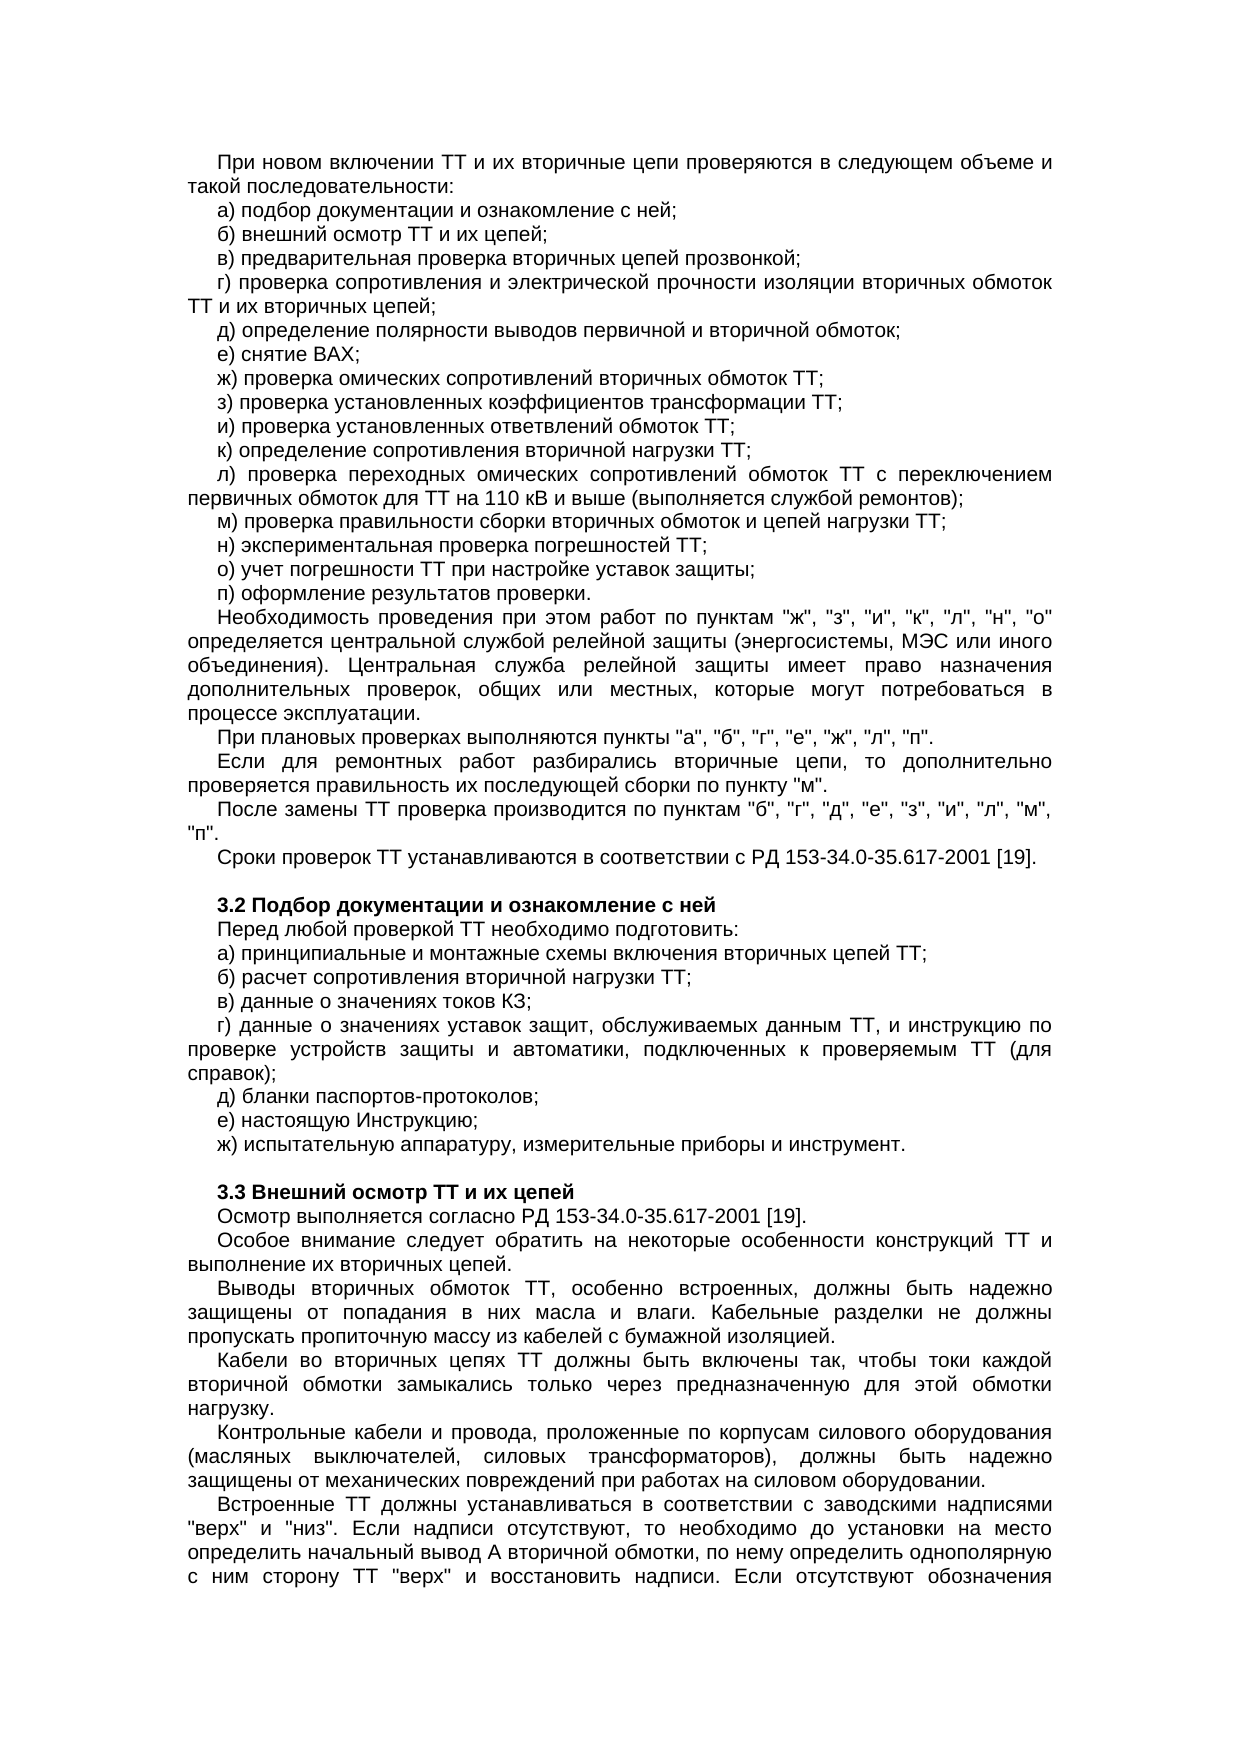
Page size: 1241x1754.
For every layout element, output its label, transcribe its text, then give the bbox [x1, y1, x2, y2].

text При плановых проверках выполняются пункты "а", "б", "г", "е", "ж", "л", "п". [187, 725, 1053, 749]
text 3.3 Внешний осмотр ТТ и их цепей [187, 1180, 1053, 1204]
text д) бланки паспортов-протоколов; [187, 1084, 1053, 1108]
text Сроки проверок ТТ устанавливаются в соответствии с РД 153-34.0-35.617-2001 [19]. [187, 845, 1053, 869]
text л) проверка переходных омических сопротивлений обмоток ТТ с переключением первичных обмоток для ТТ на 110 кВ и выше (выполняется службой ремонтов); [187, 461, 1053, 509]
text Если для ремонтных работ разбирались вторичные цепи, то дополнительно проверяется правильность их последующей сборки по пункту "м". [187, 749, 1053, 797]
text 3.2 Подбор документации и ознакомление с ней [187, 893, 1053, 917]
text к) определение сопротивления вторичной нагрузки ТТ; [187, 437, 1053, 461]
text Перед любой проверкой ТТ необходимо подготовить: [187, 917, 1053, 941]
text б) внешний осмотр ТТ и их цепей; [187, 222, 1053, 246]
text а) принципиальные и монтажные схемы включения вторичных цепей ТТ; [187, 941, 1053, 964]
text Необходимость проведения при этом работ по пунктам "ж", "з", "и", "к", "л", "н", "о" определяется центральной службой релейной защиты (энергосистемы, МЭС или иного объединения). Центральная служба релейной защиты имеет право назначения дополнительных проверок, общих или местных, которые могут потребоваться в процессе эксплуатации. [187, 605, 1053, 725]
text з) проверка установленных коэффициентов трансформации ТТ; [187, 389, 1053, 413]
text о) учет погрешности ТТ при настройке уставок защиты; [187, 557, 1053, 581]
text е) снятие ВАХ; [187, 342, 1053, 366]
text Особое внимание следует обратить на некоторые особенности конструкций ТТ и выполнение их вторичных цепей. [187, 1228, 1053, 1276]
text г) проверка сопротивления и электрической прочности изоляции вторичных обмоток ТТ и их вторичных цепей; [187, 270, 1053, 318]
text в) данные о значениях токов КЗ; [187, 988, 1053, 1012]
text Кабели во вторичных цепях ТТ должны быть включены так, чтобы токи каждой вторичной обмотки замыкались только через предназначенную для этой обмотки нагрузку. [187, 1348, 1053, 1420]
text ж) проверка омических сопротивлений вторичных обмоток ТТ; [187, 366, 1053, 389]
text После замены ТТ проверка производится по пунктам "б", "г", "д", "е", "з", "и", "л", "м", "п". [187, 797, 1053, 845]
text и) проверка установленных ответвлений обмоток ТТ; [187, 413, 1053, 437]
text Контрольные кабели и провода, проложенные по корпусам силового оборудования (масляных выключателей, силовых трансформаторов), должны быть надежно защищены от механических повреждений при работах на силовом оборудовании. [187, 1420, 1053, 1492]
text Встроенные ТТ должны устанавливаться в соответствии с заводскими надписями "верх" и "низ". Если надписи отсутствуют, то необходимо до установки на место определить начальный вывод А вторичной обмотки, по нему определить однополярную с ним сторону ТТ "верх" и восстановить надписи. Если отсутствуют обозначения [187, 1492, 1053, 1587]
text а) подбор документации и ознакомление с ней; [187, 198, 1053, 222]
text е) настоящую Инструкцию; [187, 1108, 1053, 1132]
text г) данные о значениях уставок защит, обслуживаемых данным ТТ, и инструкцию по проверке устройств защиты и автоматики, подключенных к проверяемым ТТ (для справок); [187, 1012, 1053, 1084]
text Выводы вторичных обмоток ТТ, особенно встроенных, должны быть надежно защищены от попадания в них масла и влаги. Кабельные разделки не должны пропускать пропиточную массу из кабелей с бумажной изоляцией. [187, 1276, 1053, 1348]
text н) экспериментальная проверка погрешностей ТТ; [187, 533, 1053, 557]
text д) определение полярности выводов первичной и вторичной обмоток; [187, 318, 1053, 342]
text Осмотр выполняется согласно РД 153-34.0-35.617-2001 [19]. [187, 1204, 1053, 1228]
text м) проверка правильности сборки вторичных обмоток и цепей нагрузки ТТ; [187, 509, 1053, 533]
text При новом включении ТТ и их вторичные цепи проверяются в следующем объеме и такой последовательности: [187, 150, 1053, 198]
text ж) испытательную аппаратуру, измерительные приборы и инструмент. [187, 1132, 1053, 1156]
text б) расчет сопротивления вторичной нагрузки ТТ; [187, 964, 1053, 988]
text п) оформление результатов проверки. [187, 581, 1053, 605]
text в) предварительная проверка вторичных цепей прозвонкой; [187, 246, 1053, 270]
